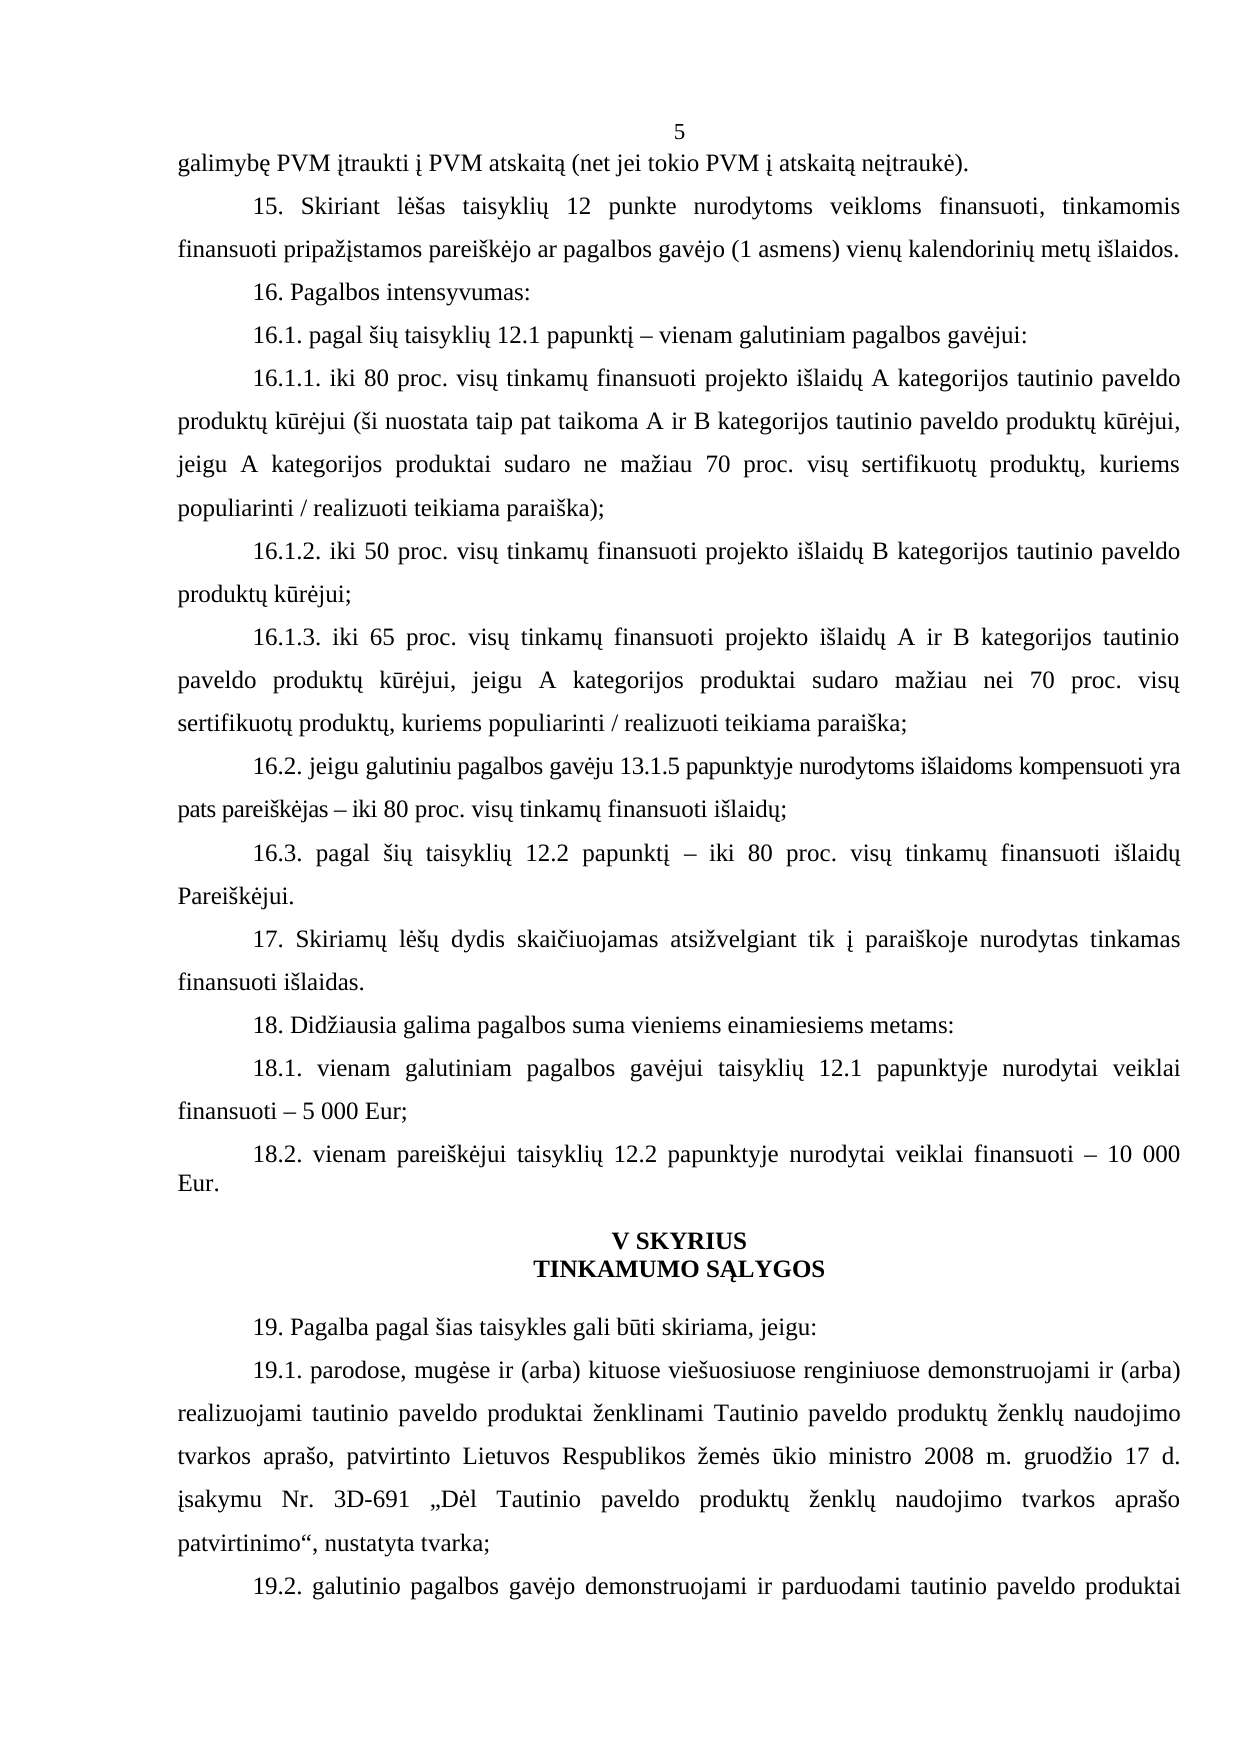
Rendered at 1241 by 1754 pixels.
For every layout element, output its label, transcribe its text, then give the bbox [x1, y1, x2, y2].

text 19.2. galutinio pagalbos gavėjo demonstruojami ir parduodami tautinio paveldo produktai [177, 1571, 1181, 1599]
text 16.1.3. iki 65 proc. visų tinkamų finansuoti projekto išlaidų A ir B kategorijos tautinio paveldo produktų kūrėjui, jeigu A kategorijos produktai sudaro mažiau nei 70 proc. visų sertifikuotų produktų, kuriems populiarinti / realizuoti teikiama paraiška; [177, 622, 1181, 737]
text 16.1.1. iki 80 proc. visų tinkamų finansuoti projekto išlaidų A kategorijos tautinio paveldo produktų kūrėjui (ši nuostata taip pat taikoma A ir B kategorijos tautinio paveldo produktų kūrėjui, jeigu A kategorijos produktai sudaro ne mažiau 70 proc. visų sertifikuotų produktų, kuriems populiarinti / realizuoti teikiama paraiška); [177, 363, 1181, 521]
text 18. Didžiausia galima pagalbos suma vieniems einamiesiems metams: [177, 1010, 1181, 1039]
text 16.1.2. iki 50 proc. visų tinkamų finansuoti projekto išlaidų B kategorijos tautinio paveldo produktų kūrėjui; [177, 536, 1181, 608]
text TINKAMUMO SĄLYGOS [177, 1254, 1181, 1283]
text 16.1. pagal šių taisyklių 12.1 papunktį – vienam galutiniam pagalbos gavėjui: [177, 320, 1181, 349]
text 17. Skiriamų lėšų dydis skaičiuojamas atsižvelgiant tik į paraiškoje nurodytas tinkamas finansuoti išlaidas. [177, 924, 1181, 996]
text V SKYRIUS [177, 1226, 1181, 1254]
text 19. Pagalba pagal šias taisykles gali būti skiriama, jeigu: [177, 1312, 1181, 1341]
text galimybę PVM įtraukti į PVM atskaitą (net jei tokio PVM į atskaitą neįtraukė). [177, 148, 1181, 176]
text 16.3. pagal šių taisyklių 12.2 papunktį – iki 80 proc. visų tinkamų finansuoti išlaidų Pareiškėjui. [177, 838, 1181, 909]
text 19.1. parodose, mugėse ir (arba) kituose viešuosiuose renginiuose demonstruojami ir (arba) realizuojami tautinio paveldo produktai ženklinami Tautinio paveldo produktų ženklų naudojimo tvarkos aprašo, patvirtinto Lietuvos Respublikos žemės ūkio ministro 2008 m. gruodžio 17 d. įsakymu Nr. 3D-691 „Dėl Tautinio paveldo produktų ženklų naudojimo tvarkos aprašo patvirtinimo“, nustatyta tvarka; [177, 1355, 1181, 1556]
text 16.2. jeigu galutiniu pagalbos gavėju 13.1.5 papunktyje nurodytoms išlaidoms kompensuoti yra pats pareiškėjas – iki 80 proc. visų tinkamų finansuoti išlaidų; [177, 751, 1181, 823]
text 16. Pagalbos intensyvumas: [177, 277, 1181, 306]
text 18.1. vienam galutiniam pagalbos gavėjui taisyklių 12.1 papunktyje nurodytai veiklai finansuoti – 5 000 Eur; [177, 1053, 1181, 1125]
text 18.2. vienam pareiškėjui taisyklių 12.2 papunktyje nurodytai veiklai finansuoti – 10 000 Eur. [177, 1139, 1181, 1197]
text 15. Skiriant lėšas taisyklių 12 punkte nurodytoms veikloms finansuoti, tinkamomis finansuoti pripažįstamos pareiškėjo ar pagalbos gavėjo (1 asmens) vienų kalendorinių metų išlaidos. [177, 191, 1181, 263]
